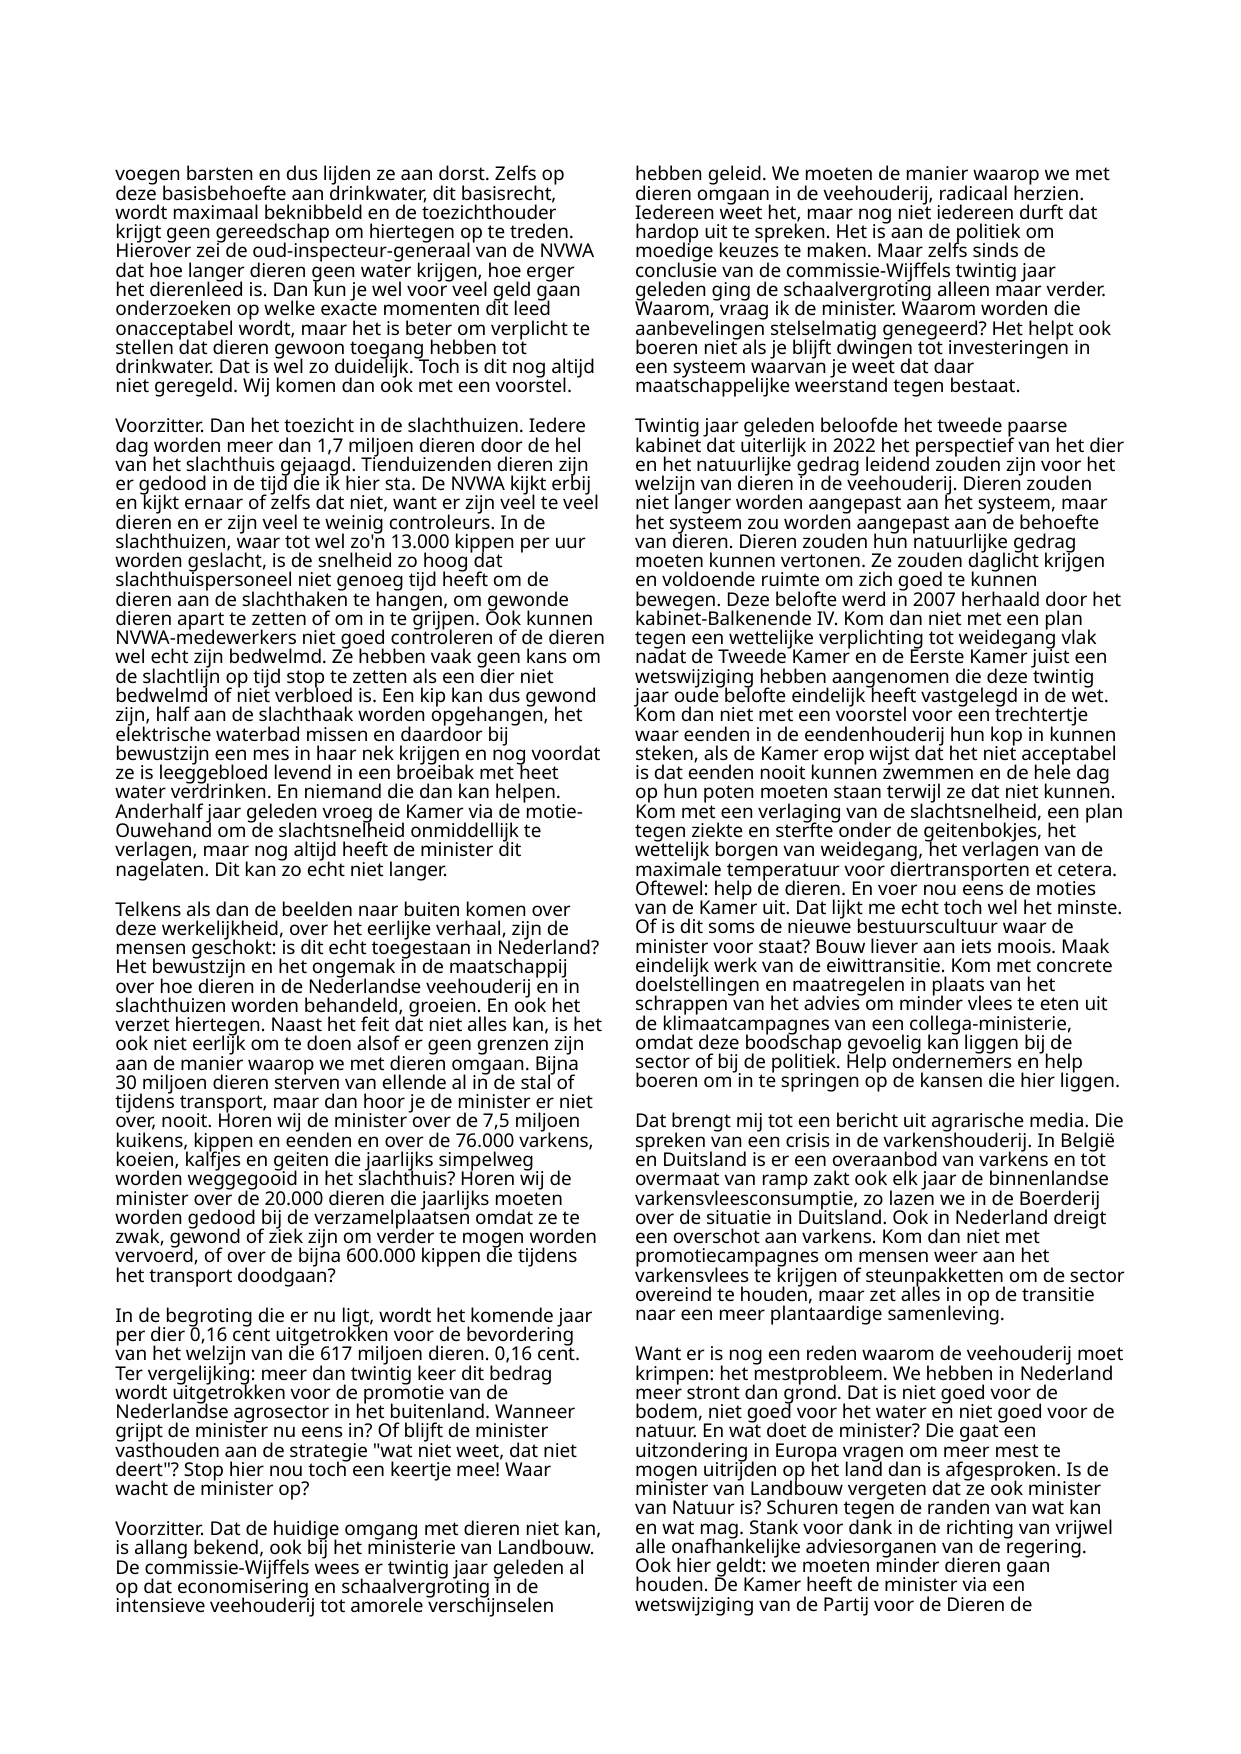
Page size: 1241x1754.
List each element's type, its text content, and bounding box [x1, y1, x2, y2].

text voegen barsten en dus lijden ze aan dorst. Zelfs op deze basisbehoefte aan drinkwater, dit basisrecht, wordt maximaal beknibbeld en de toezichthouder krijgt geen gereedschap om hiertegen op te treden. Hierover zei de oud-inspecteur-generaal van de NVWA dat hoe langer dieren geen water krijgen, hoe erger het dierenleed is. Dan kun je wel voor veel geld gaan onderzoeken op welke exacte momenten dit leed onacceptabel wordt, maar het is beter om verplicht te stellen dat dieren gewoon toegang hebben tot drinkwater. Dat is wel zo duidelijk. Toch is dit nog altijd niet geregeld. Wij komen dan ook met een voorstel. [115, 165, 605, 397]
text Twintig jaar geleden beloofde het tweede paarse kabinet dat uiterlijk in 2022 het perspectief van het dier en het natuurlijke gedrag leidend zouden zijn voor het welzijn van dieren in de veehouderij. Dieren zouden niet langer worden aangepast aan het systeem, maar het systeem zou worden aangepast aan de behoefte van dieren. Dieren zouden hun natuurlijke gedrag moeten kunnen vertonen. Ze zouden daglicht krijgen en voldoende ruimte om zich goed te kunnen bewegen. Deze belofte werd in 2007 herhaald door het kabinet-Balkenende IV. Kom dan niet met een plan tegen een wettelijke verplichting tot weidegang vlak nadat de Tweede Kamer en de Eerste Kamer juist een wetswijziging hebben aangenomen die deze twintig jaar oude belofte eindelijk heeft vastgelegd in de wet. Kom dan niet met een voorstel voor een trechtertje waar eenden in de eendenhouderij hun kop in kunnen steken, als de Kamer erop wijst dat het niet acceptabel is dat eenden nooit kunnen zwemmen en de hele dag op hun poten moeten staan terwijl ze dat niet kunnen. Kom met een verlaging van de slachtsnelheid, een plan tegen ziekte en sterfte onder de geitenbokjes, het wettelijk borgen van weidegang, het verlagen van de maximale temperatuur voor diertransporten et cetera. Oftewel: help de dieren. En voer nou eens de moties van de Kamer uit. Dat lijkt me echt toch wel het minste. Of is dit soms de nieuwe bestuurscultuur waar de minister voor staat? Bouw liever aan iets moois. Maak eindelijk werk van de eiwittransitie. Kom met concrete doelstellingen en maatregelen in plaats van het schrappen van het advies om minder vlees te eten uit de klimaatcampagnes van een collega-ministerie, omdat deze boodschap gevoelig kan liggen bij de sector of bij de politiek. Help ondernemers en help boeren om in te springen op de kansen die hier liggen. [635, 417, 1125, 1092]
text Telkens als dan de beelden naar buiten komen over deze werkelijkheid, over het eerlijke verhaal, zijn de mensen geschokt: is dit echt toegestaan in Nederland? Het bewustzijn en het ongemak in de maatschappij over hoe dieren in de Nederlandse veehouderij en in slachthuizen worden behandeld, groeien. En ook het verzet hiertegen. Naast het feit dat niet alles kan, is het ook niet eerlijk om te doen alsof er geen grenzen zijn aan de manier waarop we met dieren omgaan. Bijna 30 miljoen dieren sterven van ellende al in de stal of tijdens transport, maar dan hoor je de minister er niet over, nooit. Horen wij de minister over de 7,5 miljoen kuikens, kippen en eenden en over de 76.000 varkens, koeien, kalfjes en geiten die jaarlijks simpelweg worden weggegooid in het slachthuis? Horen wij de minister over de 20.000 dieren die jaarlijks moeten worden gedood bij de verzamelplaatsen omdat ze te zwak, gewond of ziek zijn om verder te mogen worden vervoerd, of over de bijna 600.000 kippen die tijdens het transport doodgaan? [115, 901, 605, 1286]
text Want er is nog een reden waarom de veehouderij moet krimpen: het mestprobleem. We hebben in Nederland meer stront dan grond. Dat is niet goed voor de bodem, niet goed voor het water en niet goed voor de natuur. En wat doet de minister? Die gaat een uitzondering in Europa vragen om meer mest te mogen uitrijden op het land dan is afgesproken. Is de minister van Landbouw vergeten dat ze ook minister van Natuur is? Schuren tegen de randen van wat kan en wat mag. Stank voor dank in de richting van vrijwel alle onafhankelijke adviesorganen van de regering. Ook hier geldt: we moeten minder dieren gaan houden. De Kamer heeft de minister via een wetswijziging van de Partij voor de Dieren de [635, 1345, 1125, 1615]
text Dat brengt mij tot een bericht uit agrarische media. Die spreken van een crisis in de varkenshouderij. In België en Duitsland is er een overaanbod van varkens en tot overmaat van ramp zakt ook elk jaar de binnenlandse varkensvleesconsumptie, zo lazen we in de Boerderij over de situatie in Duitsland. Ook in Nederland dreigt een overschot aan varkens. Kom dan niet met promotiecampagnes om mensen weer aan het varkensvlees te krijgen of steunpakketten om de sector overeind te houden, maar zet alles in op de transitie naar een meer plantaardige samenleving. [635, 1112, 1125, 1324]
text hebben geleid. We moeten de manier waarop we met dieren omgaan in de veehouderij, radicaal herzien. Iedereen weet het, maar nog niet iedereen durft dat hardop uit te spreken. Het is aan de politiek om moedige keuzes te maken. Maar zelfs sinds de conclusie van de commissie-Wijffels twintig jaar geleden ging de schaalvergroting alleen maar verder. Waarom, vraag ik de minister. Waarom worden die aanbevelingen stelselmatig genegeerd? Het helpt ook boeren niet als je blijft dwingen tot investeringen in een systeem waarvan je weet dat daar maatschappelijke weerstand tegen bestaat. [635, 165, 1125, 397]
text Voorzitter. Dat de huidige omgang met dieren niet kan, is allang bekend, ook bij het ministerie van Landbouw. De commissie-Wijffels wees er twintig jaar geleden al op dat economisering en schaalvergroting in de intensieve veehouderij tot amorele verschijnselen [115, 1520, 605, 1616]
text Voorzitter. Dan het toezicht in de slachthuizen. Iedere dag worden meer dan 1,7 miljoen dieren door de hel van het slachthuis gejaagd. Tienduizenden dieren zijn er gedood in de tijd die ik hier sta. De NVWA kijkt erbij en kijkt ernaar of zelfs dat niet, want er zijn veel te veel dieren en er zijn veel te weinig controleurs. In de slachthuizen, waar tot wel zo'n 13.000 kippen per uur worden geslacht, is de snelheid zo hoog dat slachthuispersoneel niet genoeg tijd heeft om de dieren aan de slachthaken te hangen, om gewonde dieren apart te zetten of om in te grijpen. Ook kunnen NVWA-medewerkers niet goed controleren of de dieren wel echt zijn bedwelmd. Ze hebben vaak geen kans om de slachtlijn op tijd stop te zetten als een dier niet bedwelmd of niet verbloed is. Een kip kan dus gewond zijn, half aan de slachthaak worden opgehangen, het elektrische waterbad missen en daardoor bij bewustzijn een mes in haar nek krijgen en nog voordat ze is leeggebloed levend in een broeibak met heet water verdrinken. En niemand die dan kan helpen. Anderhalf jaar geleden vroeg de Kamer via de motie-Ouwehand om de slachtsnelheid onmiddellijk te verlagen, maar nog altijd heeft de minister dit nagelaten. Dit kan zo echt niet langer. [115, 417, 605, 880]
text In de begroting die er nu ligt, wordt het komende jaar per dier 0,16 cent uitgetrokken voor de bevordering van het welzijn van die 617 miljoen dieren. 0,16 cent. Ter vergelijking: meer dan twintig keer dit bedrag wordt uitgetrokken voor de promotie van de Nederlandse agrosector in het buitenland. Wanneer grijpt de minister nu eens in? Of blijft de minister vasthouden aan de strategie "wat niet weet, dat niet deert"? Stop hier nou toch een keertje mee! Waar wacht de minister op? [115, 1307, 605, 1499]
